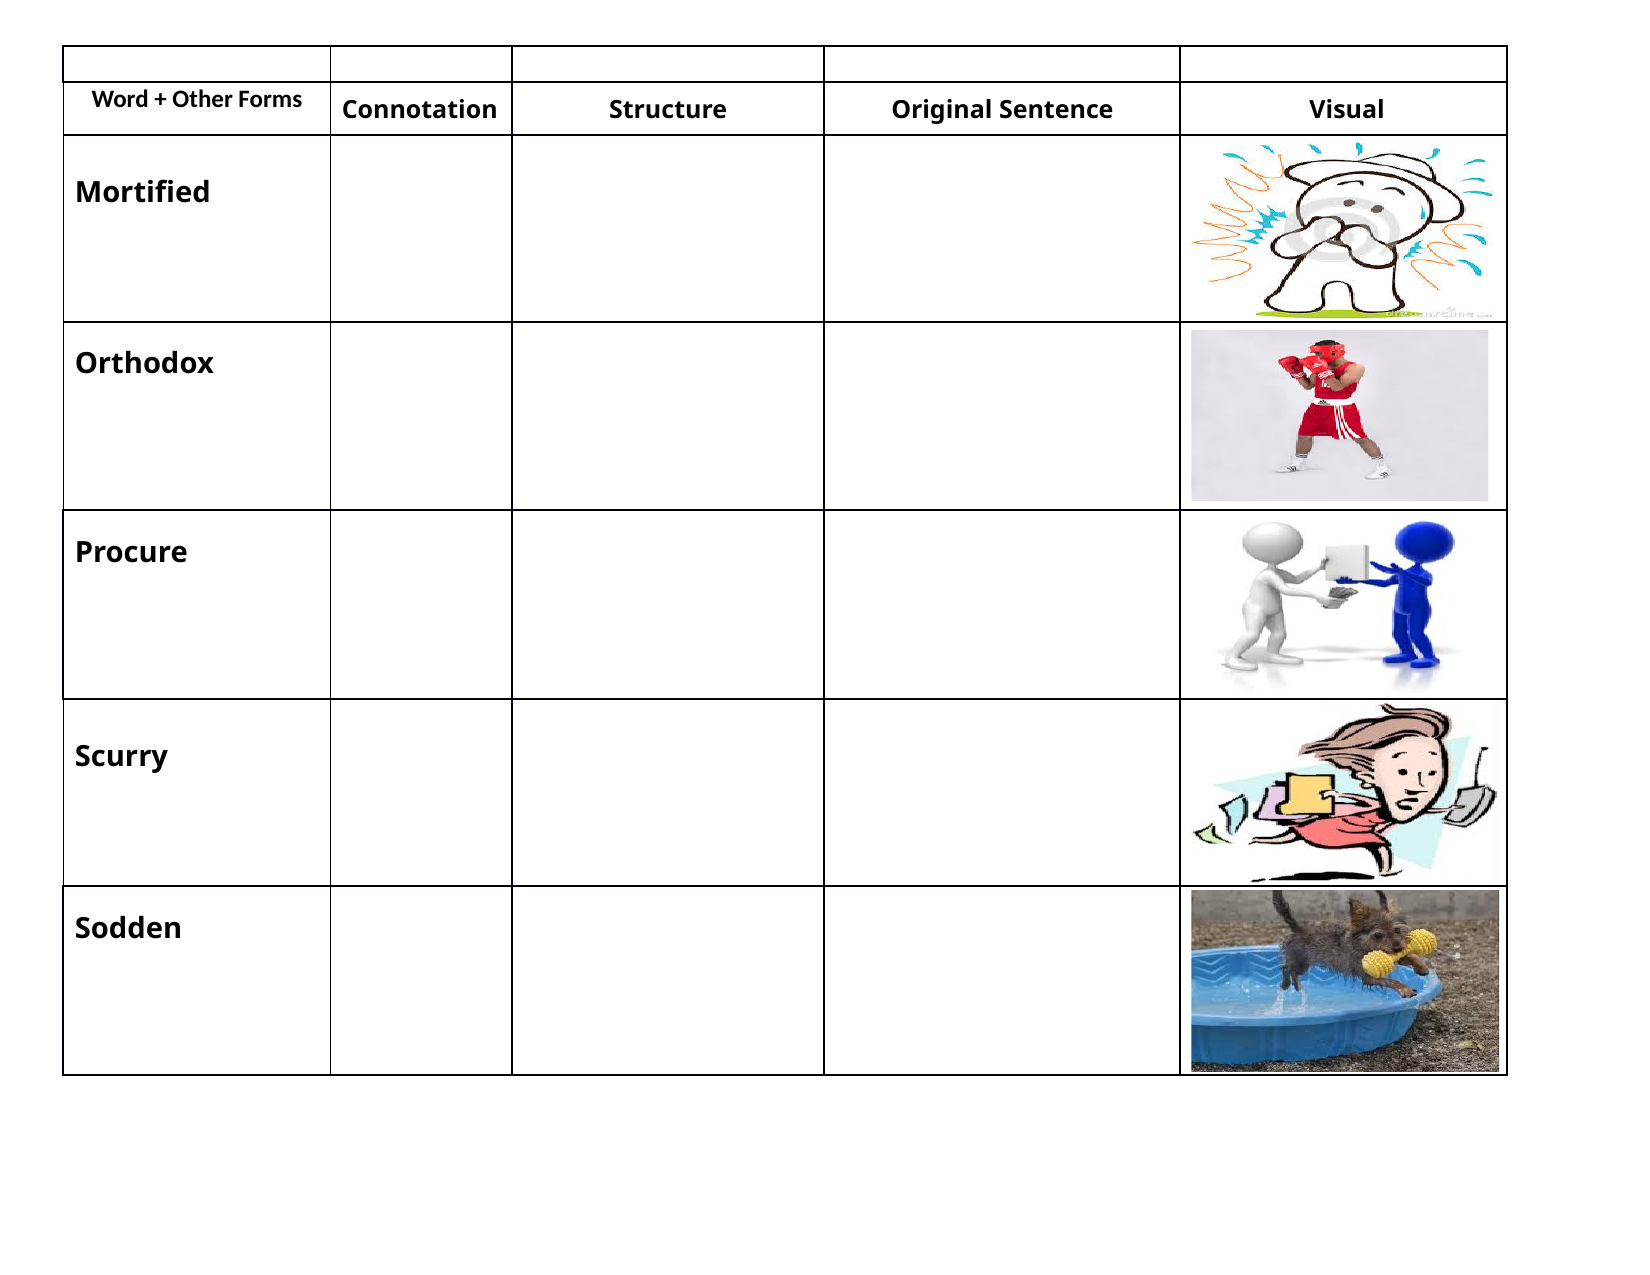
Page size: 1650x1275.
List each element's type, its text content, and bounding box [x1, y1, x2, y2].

table_cell Word + Other Forms [64, 83, 330, 134]
table_cell Original Sentence [825, 83, 1179, 134]
table_cell [1181, 136, 1506, 321]
table_cell [513, 700, 823, 885]
table_cell [1181, 700, 1506, 885]
table_cell [825, 511, 1179, 698]
table_header [513, 47, 823, 81]
table_cell [331, 887, 511, 1074]
table_cell Orthodox [64, 323, 330, 509]
table_cell Sodden [64, 887, 330, 1074]
table_header [64, 47, 330, 81]
table_cell [825, 887, 1179, 1074]
table_cell [331, 700, 511, 885]
table_header [1181, 47, 1506, 81]
table_header [825, 47, 1179, 81]
table_cell [825, 136, 1179, 321]
table_cell [1181, 323, 1506, 509]
table_cell [513, 136, 823, 321]
table_cell Mortified [64, 136, 330, 321]
table_cell Structure [513, 83, 823, 134]
table_cell [825, 700, 1179, 885]
table_cell [513, 323, 823, 509]
table_cell [1181, 887, 1506, 1074]
table_header [331, 47, 511, 81]
table_cell Procure [64, 511, 330, 698]
table_cell [331, 323, 511, 509]
table_cell [513, 511, 823, 698]
table_cell Visual [1181, 83, 1506, 134]
table_cell [513, 887, 823, 1074]
table_cell Scurry [64, 700, 330, 885]
table_cell [331, 511, 511, 698]
table_cell [1181, 511, 1506, 698]
table_cell [825, 323, 1179, 509]
table_cell [331, 136, 511, 321]
table_cell Connotation [331, 83, 511, 134]
